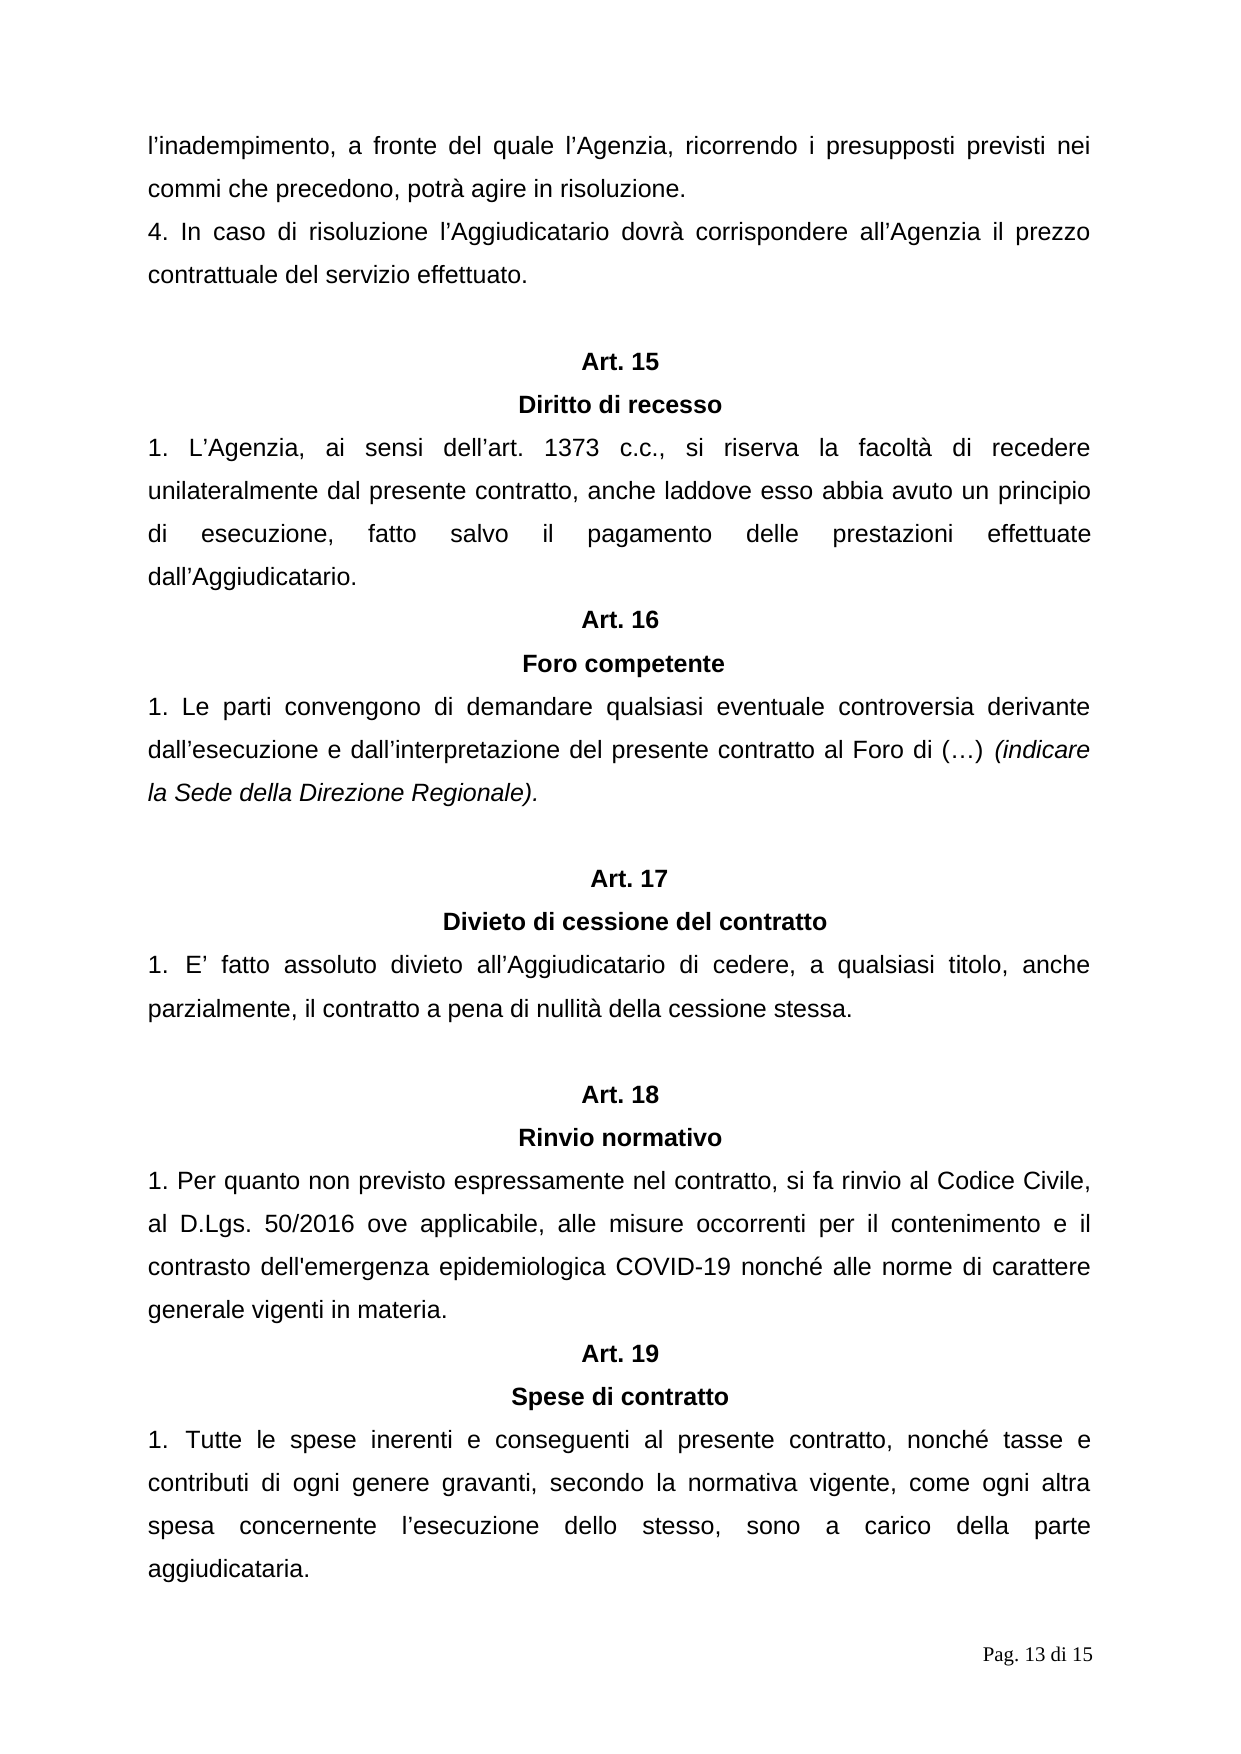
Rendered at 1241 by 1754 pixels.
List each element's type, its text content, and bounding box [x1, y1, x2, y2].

text l’inadempimento, a fronte del quale l’Agenzia, ricorrendo i presupposti previsti nei commi che precedono, potrà agire in risoluzione. [148, 131, 1092, 203]
text Foro competente [148, 648, 1092, 677]
text 1. E’ fatto assoluto divieto all’Aggiudicatario di cedere, a qualsiasi titolo, anche parzialmente, il contratto a pena di nullità della cessione stessa. [148, 950, 1092, 1022]
text Art. 17 [148, 864, 1092, 893]
text Divieto di cessione del contratto [148, 907, 1092, 936]
text 1. Per quanto non previsto espressamente nel contratto, si fa rinvio al Codice Civile, al D.Lgs. 50/2016 ove applicabile, alle misure occorrenti per il contenimento e il contrasto dell'emergenza epidemiologica COVID-19 nonché alle norme di carattere generale vigenti in materia. [148, 1166, 1092, 1324]
text 1. Tutte le spese inerenti e conseguenti al presente contratto, nonché tasse e contributi di ogni genere gravanti, secondo la normativa vigente, come ogni altra spesa concernente l’esecuzione dello stesso, sono a carico della parte aggiudicataria. [148, 1425, 1092, 1583]
text Art. 16 [148, 605, 1092, 634]
text Art. 19 [148, 1338, 1092, 1367]
text 1. L’Agenzia, ai sensi dell’art. 1373 c.c., si riserva la facoltà di recedere unilateralmente dal presente contratto, anche laddove esso abbia avuto un principio di esecuzione, fatto salvo il pagamento delle prestazioni effettuate dall’Aggiudicatario. [148, 433, 1092, 591]
text Art. 15 [148, 347, 1092, 375]
text Art. 18 [148, 1080, 1092, 1108]
text Spese di contratto [148, 1382, 1092, 1410]
text 1. Le parti convengono di demandare qualsiasi eventuale controversia derivante dall’esecuzione e dall’interpretazione del presente contratto al Foro di (…) (indicare la Sede della Direzione Regionale). [148, 692, 1092, 807]
text 4. In caso di risoluzione l’Aggiudicatario dovrà corrispondere all’Agenzia il prezzo contrattuale del servizio effettuato. [148, 217, 1092, 289]
text Diritto di recesso [148, 390, 1092, 418]
text Rinvio normativo [148, 1123, 1092, 1152]
